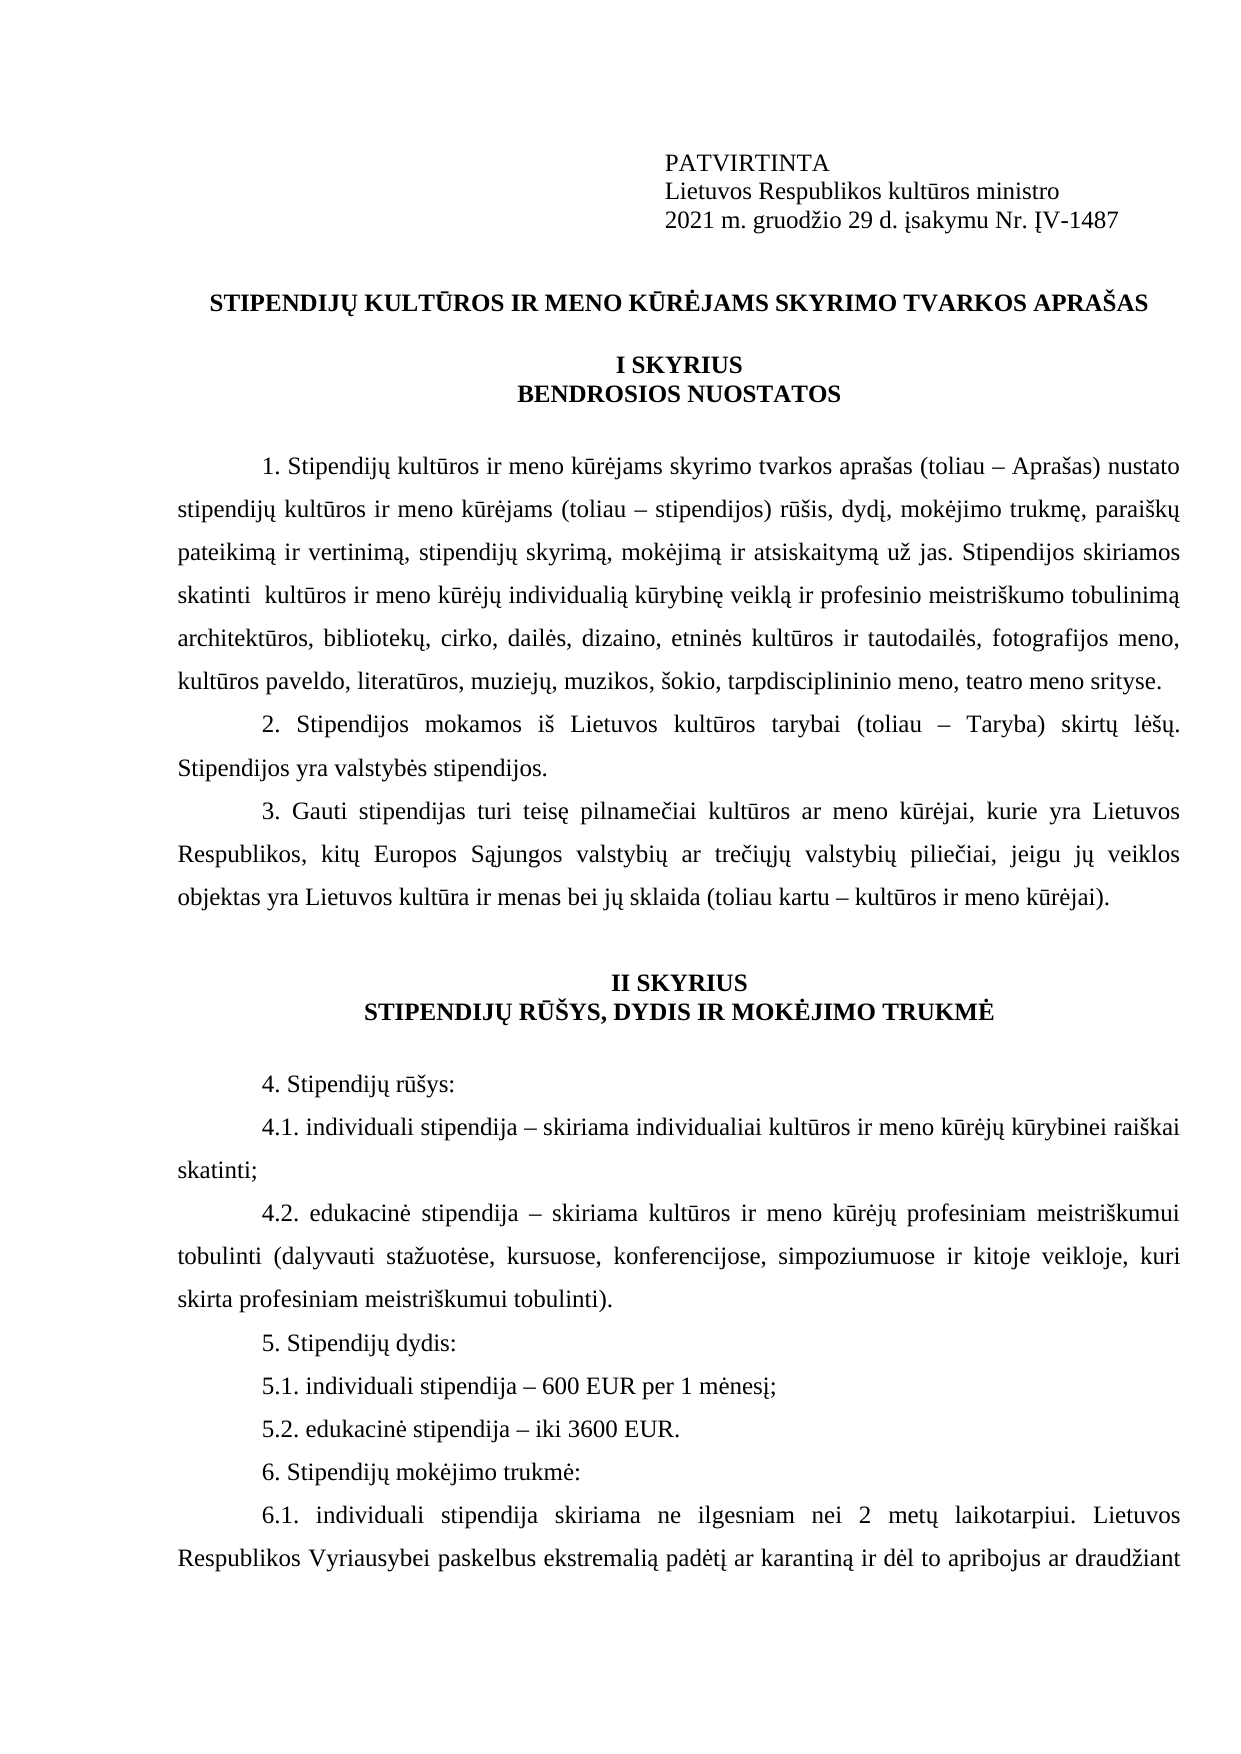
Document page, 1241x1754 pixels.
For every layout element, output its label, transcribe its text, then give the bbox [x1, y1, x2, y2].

text BENDROSIOS NUOSTATOS [177, 379, 1181, 408]
text 2. Stipendijos mokamos iš Lietuvos kultūros tarybai (toliau – Taryba) skirtų lėšų. Stipendijos yra valstybės stipendijos. [177, 709, 1181, 781]
text Lietuvos Respublikos kultūros ministro [664, 176, 1181, 205]
text 3. Gauti stipendijas turi teisę pilnamečiai kultūros ar meno kūrėjai, kurie yra Lietuvos Respublikos, kitų Europos Sąjungos valstybių ar trečiųjų valstybių piliečiai, jeigu jų veiklos objektas yra Lietuvos kultūra ir menas bei jų sklaida (toliau kartu – kultūros ir meno kūrėjai). [177, 796, 1181, 911]
text 2021 m. gruodžio 29 d. įsakymu Nr. ĮV-1487 [664, 205, 1181, 234]
text STIPENDIJŲ RŪŠYS, DYDIS IR mokėjimo TRUKMĖ [177, 997, 1181, 1026]
text 6. Stipendijų mokėjimo trukmė: [177, 1457, 1181, 1486]
text Patvirtinta [664, 148, 1181, 176]
text 5.2. edukacinė stipendija – iki 3600 EUR. [177, 1414, 1181, 1443]
text STIPENDIJŲ KULTŪROS IR MENO KŪRĖJAMS SKYRIMO TVARKOS APRAŠAS [177, 288, 1181, 317]
text 5. Stipendijų dydis: [177, 1328, 1181, 1356]
text 6.1. individuali stipendija skiriama ne ilgesniam nei 2 metų laikotarpiui. Lietuvos Respublikos Vyriausybei paskelbus ekstremalią padėtį ar karantiną ir dėl to apribojus ar draudžiant [177, 1500, 1181, 1572]
text 5.1. individuali stipendija – 600 EUR per 1 mėnesį; [177, 1371, 1181, 1399]
text 4.2. edukacinė stipendija – skiriama kultūros ir meno kūrėjų profesiniam meistriškumui tobulinti (dalyvauti stažuotėse, kursuose, konferencijose, simpoziumuose ir kitoje veikloje, kuri skirta profesiniam meistriškumui tobulinti). [177, 1198, 1181, 1313]
text 4. Stipendijų rūšys: [177, 1069, 1181, 1098]
text II SKYRIUS [177, 968, 1181, 997]
text 1. Stipendijų kultūros ir meno kūrėjams skyrimo tvarkos aprašas (toliau – Aprašas) nustato stipendijų kultūros ir meno kūrėjams (toliau – stipendijos) rūšis, dydį, mokėjimo trukmę, paraiškų pateikimą ir vertinimą, stipendijų skyrimą, mokėjimą ir atsiskaitymą už jas. Stipendijos skiriamos skatinti kultūros ir meno kūrėjų individualią kūrybinę veiklą ir profesinio meistriškumo tobulinimą architektūros, bibliotekų, cirko, dailės, dizaino, etninės kultūros ir tautodailės, fotografijos meno, kultūros paveldo, literatūros, muziejų, muzikos, šokio, tarpdisciplininio meno, teatro meno srityse. [177, 451, 1181, 695]
text 4.1. individuali stipendija – skiriama individualiai kultūros ir meno kūrėjų kūrybinei raiškai skatinti; [177, 1112, 1181, 1184]
text I SKYRIUS [177, 350, 1181, 379]
